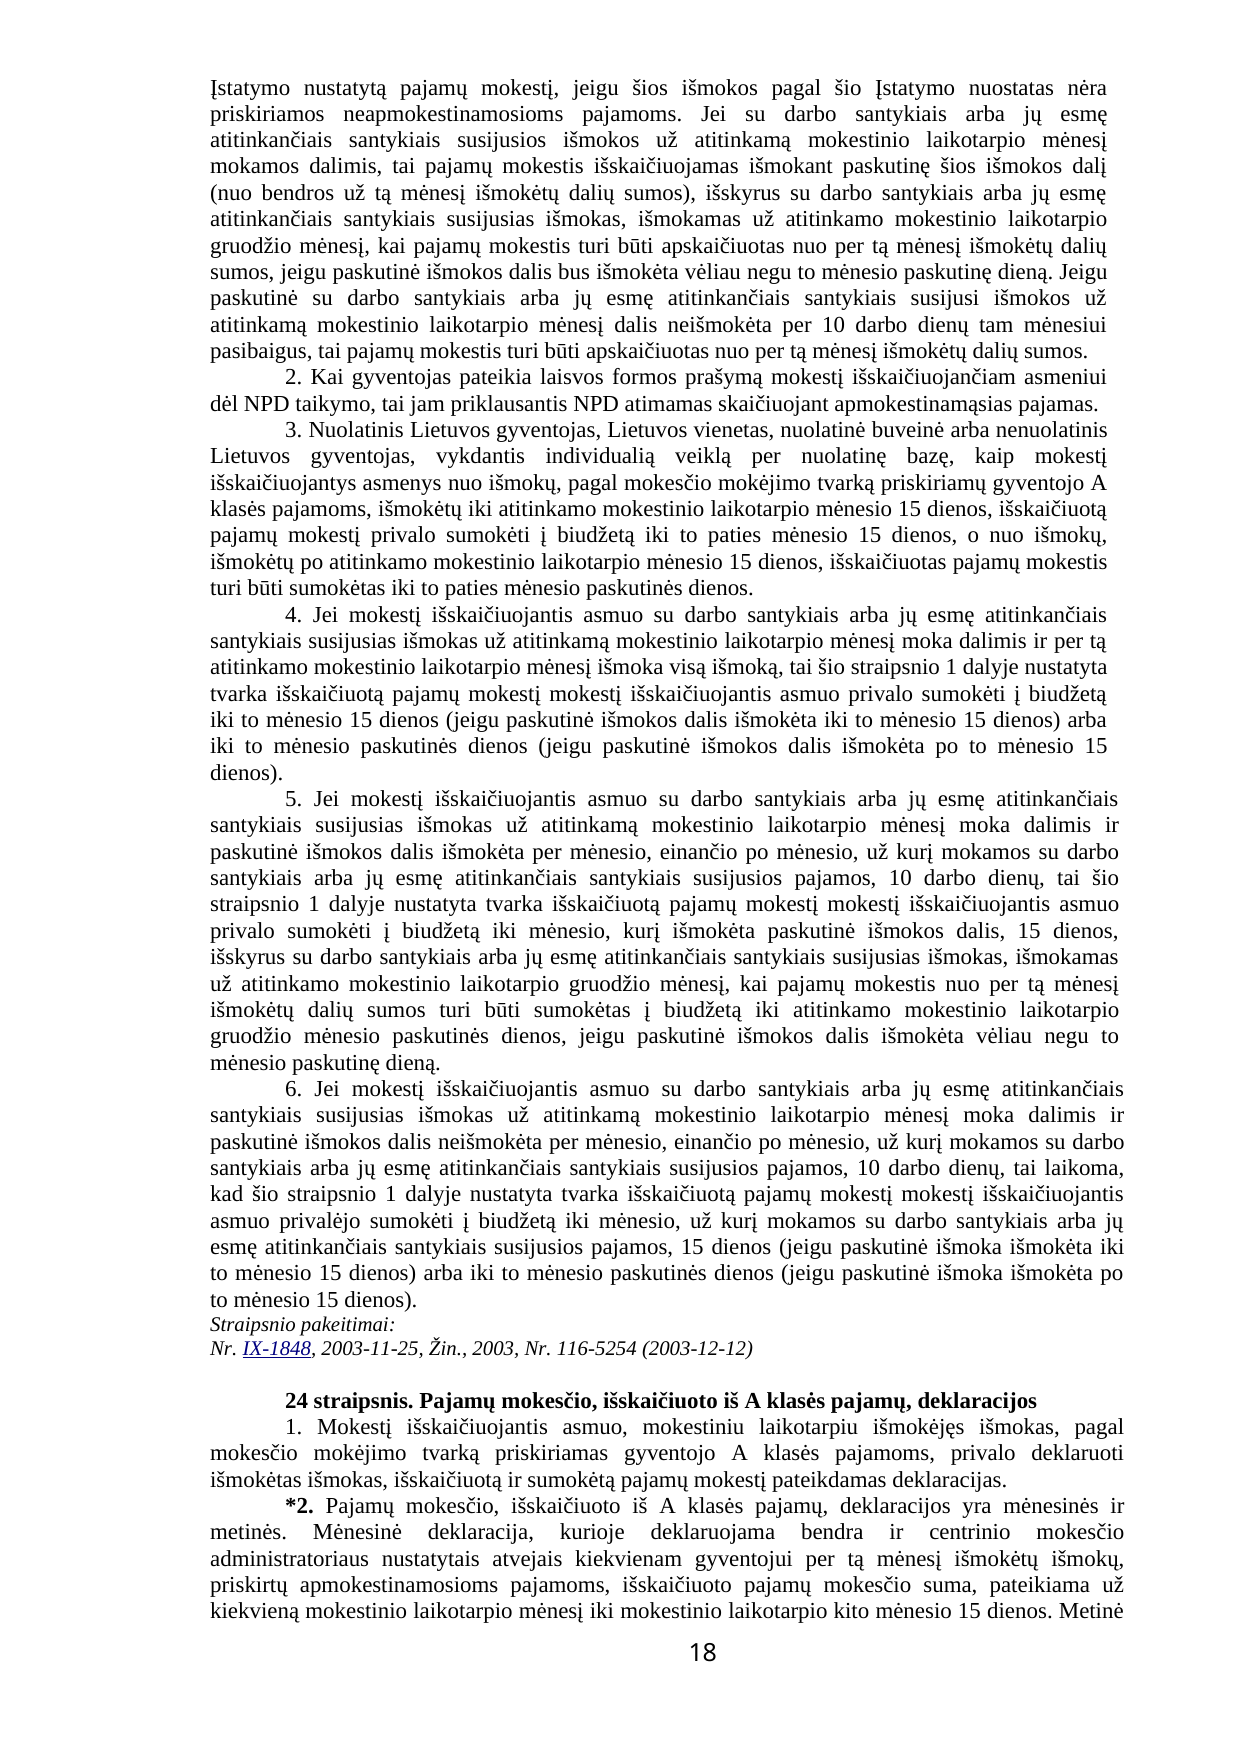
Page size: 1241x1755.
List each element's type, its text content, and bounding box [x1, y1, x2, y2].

text 6. Jei mokestį išskaičiuojantis asmuo su darbo santykiais arba jų esmę atitinkančiais santykiais susijusias išmokas už atitinkamą mokestinio laikotarpio mėnesį moka dalimis ir paskutinė išmokos dalis neišmokėta per mėnesio, einančio po mėnesio, už kurį mokamos su darbo santykiais arba jų esmę atitinkančiais santykiais susijusios pajamos, 10 darbo dienų, tai laikoma, kad šio straipsnio 1 dalyje nustatyta tvarka išskaičiuotą pajamų mokestį mokestį išskaičiuojantis asmuo privalėjo sumokėti į biudžetą iki mėnesio, už kurį mokamos su darbo santykiais arba jų esmę atitinkančiais santykiais susijusios pajamos, 15 dienos (jeigu paskutinė išmoka išmokėta iki to mėnesio 15 dienos) arba iki to mėnesio paskutinės dienos (jeigu paskutinė išmoka išmokėta po to mėnesio 15 dienos). [210, 1075, 1126, 1312]
text Įstatymo nustatytą pajamų mokestį, jeigu šios išmokos pagal šio Įstatymo nuostatas nėra priskiriamos neapmokestinamosioms pajamoms. Jei su darbo santykiais arba jų esmę atitinkančiais santykiais susijusios išmokos už atitinkamą mokestinio laikotarpio mėnesį mokamos dalimis, tai pajamų mokestis išskaičiuojamas išmokant paskutinę šios išmokos dalį (nuo bendros už tą mėnesį išmokėtų dalių sumos), išskyrus su darbo santykiais arba jų esmę atitinkančiais santykiais susijusias išmokas, išmokamas už atitinkamo mokestinio laikotarpio gruodžio mėnesį, kai pajamų mokestis turi būti apskaičiuotas nuo per tą mėnesį išmokėtų dalių sumos, jeigu paskutinė išmokos dalis bus išmokėta vėliau negu to mėnesio paskutinę dieną. Jeigu paskutinė su darbo santykiais arba jų esmę atitinkančiais santykiais susijusi išmokos už atitinkamą mokestinio laikotarpio mėnesį dalis neišmokėta per 10 darbo dienų tam mėnesiui pasibaigus, tai pajamų mokestis turi būti apskaičiuotas nuo per tą mėnesį išmokėtų dalių sumos. [210, 73, 1108, 363]
text Nr. IX-1848, 2003-11-25, Žin., 2003, Nr. 116-5254 (2003-12-12) [210, 1336, 1120, 1360]
text 4. Jei mokestį išskaičiuojantis asmuo su darbo santykiais arba jų esmę atitinkančiais santykiais susijusias išmokas už atitinkamą mokestinio laikotarpio mėnesį moka dalimis ir per tą atitinkamo mokestinio laikotarpio mėnesį išmoka visą išmoką, tai šio straipsnio 1 dalyje nustatyta tvarka išskaičiuotą pajamų mokestį mokestį išskaičiuojantis asmuo privalo sumokėti į biudžetą iki to mėnesio 15 dienos (jeigu paskutinė išmokos dalis išmokėta iki to mėnesio 15 dienos) arba iki to mėnesio paskutinės dienos (jeigu paskutinė išmokos dalis išmokėta po to mėnesio 15 dienos). [210, 601, 1108, 785]
text Straipsnio pakeitimai: [210, 1312, 1120, 1336]
text 5. Jei mokestį išskaičiuojantis asmuo su darbo santykiais arba jų esmę atitinkančiais santykiais susijusias išmokas už atitinkamą mokestinio laikotarpio mėnesį moka dalimis ir paskutinė išmokos dalis išmokėta per mėnesio, einančio po mėnesio, už kurį mokamos su darbo santykiais arba jų esmę atitinkančiais santykiais susijusios pajamos, 10 darbo dienų, tai šio straipsnio 1 dalyje nustatyta tvarka išskaičiuotą pajamų mokestį mokestį išskaičiuojantis asmuo privalo sumokėti į biudžetą iki mėnesio, kurį išmokėta paskutinė išmokos dalis, 15 dienos, išskyrus su darbo santykiais arba jų esmę atitinkančiais santykiais susijusias išmokas, išmokamas už atitinkamo mokestinio laikotarpio gruodžio mėnesį, kai pajamų mokestis nuo per tą mėnesį išmokėtų dalių sumos turi būti sumokėtas į biudžetą iki atitinkamo mokestinio laikotarpio gruodžio mėnesio paskutinės dienos, jeigu paskutinė išmokos dalis išmokėta vėliau negu to mėnesio paskutinę dieną. [210, 785, 1120, 1075]
text 24 straipsnis. Pajamų mokesčio, išskaičiuoto iš A klasės pajamų, deklaracijos [210, 1387, 1126, 1413]
text 3. Nuolatinis Lietuvos gyventojas, Lietuvos vienetas, nuolatinė buveinė arba nenuolatinis Lietuvos gyventojas, vykdantis individualią veiklą per nuolatinę bazę, kaip mokestį išskaičiuojantys asmenys nuo išmokų, pagal mokesčio mokėjimo tvarką priskiriamų gyventojo A klasės pajamoms, išmokėtų iki atitinkamo mokestinio laikotarpio mėnesio 15 dienos, išskaičiuotą pajamų mokestį privalo sumokėti į biudžetą iki to paties mėnesio 15 dienos, o nuo išmokų, išmokėtų po atitinkamo mokestinio laikotarpio mėnesio 15 dienos, išskaičiuotas pajamų mokestis turi būti sumokėtas iki to paties mėnesio paskutinės dienos. [210, 416, 1108, 601]
text 1. Mokestį išskaičiuojantis asmuo, mokestiniu laikotarpiu išmokėjęs išmokas, pagal mokesčio mokėjimo tvarką priskiriamas gyventojo A klasės pajamoms, privalo deklaruoti išmokėtas išmokas, išskaičiuotą ir sumokėtą pajamų mokestį pateikdamas deklaracijas. [210, 1413, 1126, 1492]
text 2. Kai gyventojas pateikia laisvos formos prašymą mokestį išskaičiuojančiam asmeniui dėl NPD taikymo, tai jam priklausantis NPD atimamas skaičiuojant apmokestinamąsias pajamas. [210, 363, 1108, 416]
text *2. Pajamų mokesčio, išskaičiuoto iš A klasės pajamų, deklaracijos yra mėnesinės ir metinės. Mėnesinė deklaracija, kurioje deklaruojama bendra ir centrinio mokesčio administratoriaus nustatytais atvejais kiekvienam gyventojui per tą mėnesį išmokėtų išmokų, priskirtų apmokestinamosioms pajamoms, išskaičiuoto pajamų mokesčio suma, pateikiama už kiekvieną mokestinio laikotarpio mėnesį iki mokestinio laikotarpio kito mėnesio 15 dienos. Metinė [210, 1492, 1126, 1624]
